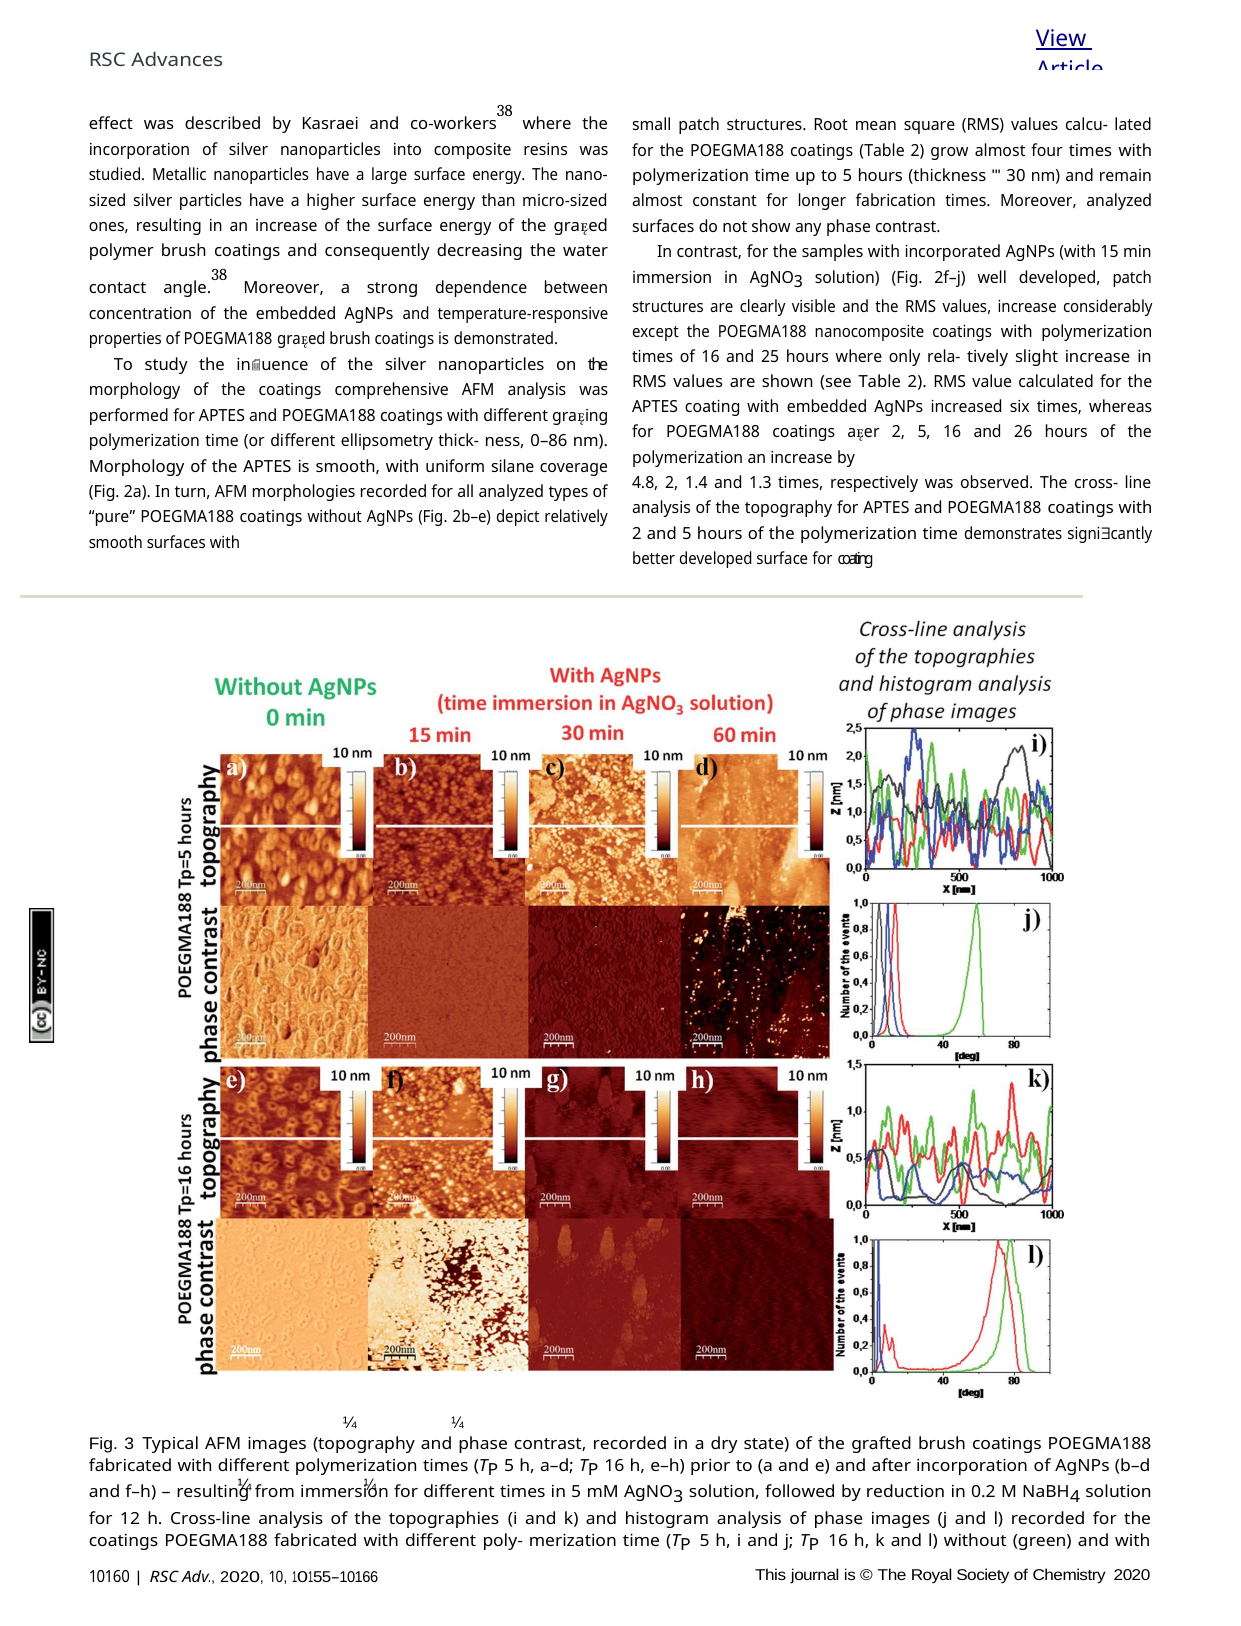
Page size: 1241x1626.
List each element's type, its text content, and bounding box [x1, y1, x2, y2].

text ¼ ¼ [343, 1415, 464, 1432]
picture [29, 908, 55, 1043]
text small patch structures. Root mean square (RMS) values calcu- lated for the POEGMA188 coatings (Table 2) grow almost four times with polymerization time up to 5 hours (thickness "' 30 nm) and remain almost constant for longer fabrication times. Moreover, analyzed surfaces do not show any phase contrast. [632, 113, 1152, 237]
text To study the inuence of the silver nanoparticles on the morphology of the coatings comprehensive AFM analysis was performed for APTES and POEGMA188 coatings with diﬀerent graing polymerization time (or diﬀerent ellipsometry thick- ness, 0–86 nm). Morphology of the APTES is smooth, with uniform silane coverage (Fig. 2a). In turn, AFM morphologies recorded for all analyzed types of “pure” POEGMA188 coatings without AgNPs (Fig. 2b–e) depict relatively smooth surfaces with [88, 352, 608, 553]
text ¼ ¼ [237, 1477, 376, 1494]
picture [176, 619, 1065, 1399]
text 4.8, 2, 1.4 and 1.3 times, respectively was observed. The cross- line analysis of the topography for APTES and POEGMA188 coatings with 2 and 5 hours of the polymerization time demonstrates signicantly better developed surface for coating [632, 471, 1152, 569]
text Fig. 3 Typical AFM images (topography and phase contrast, recorded in a dry state) of the grafted brush coatings POEGMA188 fabricated with diﬀerent polymerization times (TP 5 h, a–d; TP 16 h, e–h) prior to (a and e) and after incorporation of AgNPs (b–d and f–h) – resulting from immersion for diﬀerent times in 5 mM AgNO3 solution, followed by reduction in 0.2 M NaBH4 solution for 12 h. Cross-line analysis of the topographies (i and k) and histogram analysis of phase images (j and l) recorded for the coatings POEGMA188 fabricated with diﬀerent poly- merization time (TP 5 h, i and j; TP 16 h, k and l) without (green) and with incorporated AgNPs after 15 min (red), 30 min (blue) and 60 min (black) long silver immobilization. [88, 1432, 1152, 1556]
text eﬀect was described by Kasraei and co-workers38 where the incorporation of silver nanoparticles into composite resins was studied. Metallic nanoparticles have a large surface energy. The nano-sized silver particles have a higher surface energy than micro-sized ones, resulting in an increase of the surface energy of the graed polymer brush coatings and consequently decreasing the water contact angle.38 Moreover, a strong dependence between concentration of the embedded AgNPs and temperature-responsive properties of POEGMA188 graed brush coatings is demonstrated. [88, 101, 608, 350]
text In contrast, for the samples with incorporated AgNPs (with 15 min immersion in AgNO3 solution) (Fig. 2f–j) well developed, patch structures are clearly visible and the RMS values, increase considerably except the POEGMA188 nanocomposite coatings with polymerization times of 16 and 25 hours where only rela- tively slight increase in RMS values are shown (see Table 2). RMS value calculated for the APTES coating with embedded AgNPs increased six times, whereas for POEGMA188 coatings aer 2, 5, 16 and 26 hours of the polymerization an increase by [632, 240, 1152, 468]
